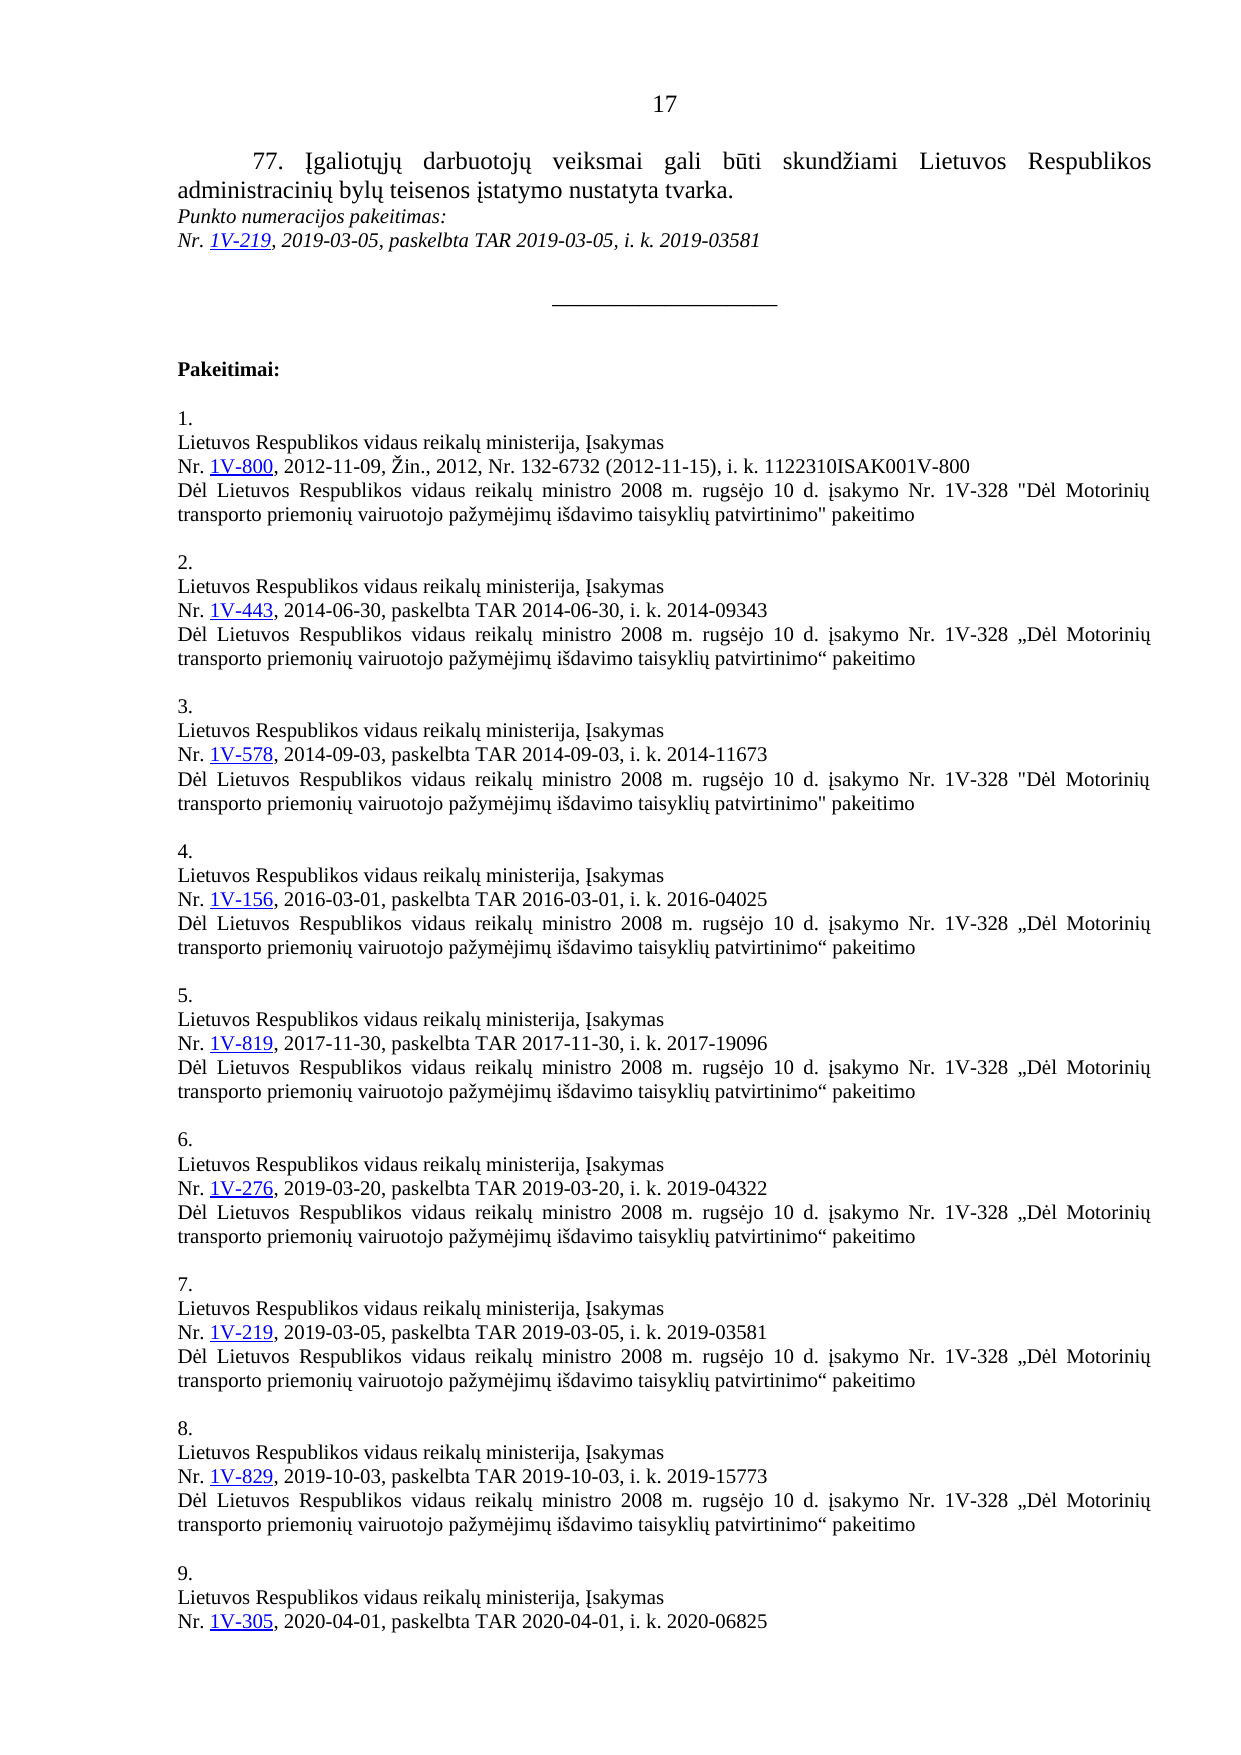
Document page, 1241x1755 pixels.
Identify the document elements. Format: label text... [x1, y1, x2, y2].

text 5. [177, 983, 1152, 1007]
text Lietuvos Respublikos vidaus reikalų ministerija, Įsakymas [177, 1007, 1152, 1031]
text Lietuvos Respublikos vidaus reikalų ministerija, Įsakymas [177, 1440, 1152, 1464]
text 1. [177, 406, 1152, 429]
text Nr. 1V-578, 2014-09-03, paskelbta TAR 2014-09-03, i. k. 2014-11673 [177, 742, 1152, 766]
text 8. [177, 1416, 1152, 1440]
text Lietuvos Respublikos vidaus reikalų ministerija, Įsakymas [177, 1296, 1152, 1320]
text Dėl Lietuvos Respublikos vidaus reikalų ministro 2008 m. rugsėjo 10 d. įsakymo Nr. 1V-328 „Dėl Motorinių transporto priemonių vairuotojo pažymėjimų išdavimo taisyklių patvirtinimo“ pakeitimo [177, 1055, 1152, 1103]
text Dėl Lietuvos Respublikos vidaus reikalų ministro 2008 m. rugsėjo 10 d. įsakymo Nr. 1V-328 "Dėl Motorinių transporto priemonių vairuotojo pažymėjimų išdavimo taisyklių patvirtinimo" pakeitimo [177, 766, 1152, 814]
text Pakeitimai: [177, 357, 1152, 381]
text Dėl Lietuvos Respublikos vidaus reikalų ministro 2008 m. rugsėjo 10 d. įsakymo Nr. 1V-328 „Dėl Motorinių transporto priemonių vairuotojo pažymėjimų išdavimo taisyklių patvirtinimo“ pakeitimo [177, 1199, 1152, 1248]
text Lietuvos Respublikos vidaus reikalų ministerija, Įsakymas [177, 429, 1152, 454]
text Dėl Lietuvos Respublikos vidaus reikalų ministro 2008 m. rugsėjo 10 d. įsakymo Nr. 1V-328 „Dėl Motorinių transporto priemonių vairuotojo pažymėjimų išdavimo taisyklių patvirtinimo“ pakeitimo [177, 1488, 1152, 1536]
text Nr. 1V-305, 2020-04-01, paskelbta TAR 2020-04-01, i. k. 2020-06825 [177, 1609, 1152, 1633]
text Dėl Lietuvos Respublikos vidaus reikalų ministro 2008 m. rugsėjo 10 d. įsakymo Nr. 1V-328 "Dėl Motorinių transporto priemonių vairuotojo pažymėjimų išdavimo taisyklių patvirtinimo" pakeitimo [177, 478, 1152, 526]
text Nr. 1V-800, 2012-11-09, Žin., 2012, Nr. 132-6732 (2012-11-15), i. k. 1122310ISAK001V-800 [177, 454, 1152, 478]
text Nr. 1V-829, 2019-10-03, paskelbta TAR 2019-10-03, i. k. 2019-15773 [177, 1464, 1152, 1488]
text 6. [177, 1127, 1152, 1151]
text 7. [177, 1272, 1152, 1296]
text Punkto numeracijos pakeitimas: [177, 204, 1152, 228]
text 2. [177, 550, 1152, 574]
text __________________ [177, 281, 1152, 309]
text Dėl Lietuvos Respublikos vidaus reikalų ministro 2008 m. rugsėjo 10 d. įsakymo Nr. 1V-328 „Dėl Motorinių transporto priemonių vairuotojo pažymėjimų išdavimo taisyklių patvirtinimo“ pakeitimo [177, 622, 1152, 670]
text Nr. 1V-219, 2019-03-05, paskelbta TAR 2019-03-05, i. k. 2019-03581 [177, 228, 1152, 252]
text Dėl Lietuvos Respublikos vidaus reikalų ministro 2008 m. rugsėjo 10 d. įsakymo Nr. 1V-328 „Dėl Motorinių transporto priemonių vairuotojo pažymėjimų išdavimo taisyklių patvirtinimo“ pakeitimo [177, 1344, 1152, 1392]
text Lietuvos Respublikos vidaus reikalų ministerija, Įsakymas [177, 863, 1152, 887]
text 77. Įgaliotųjų darbuotojų veiksmai gali būti skundžiami Lietuvos Respublikos administracinių bylų teisenos įstatymo nustatyta tvarka. [177, 146, 1152, 204]
text 9. [177, 1561, 1152, 1584]
text Lietuvos Respublikos vidaus reikalų ministerija, Įsakymas [177, 1151, 1152, 1176]
text Nr. 1V-219, 2019-03-05, paskelbta TAR 2019-03-05, i. k. 2019-03581 [177, 1320, 1152, 1344]
text Nr. 1V-156, 2016-03-01, paskelbta TAR 2016-03-01, i. k. 2016-04025 [177, 887, 1152, 911]
text Lietuvos Respublikos vidaus reikalų ministerija, Įsakymas [177, 574, 1152, 598]
text Lietuvos Respublikos vidaus reikalų ministerija, Įsakymas [177, 1584, 1152, 1609]
text Nr. 1V-276, 2019-03-20, paskelbta TAR 2019-03-20, i. k. 2019-04322 [177, 1176, 1152, 1199]
text Dėl Lietuvos Respublikos vidaus reikalų ministro 2008 m. rugsėjo 10 d. įsakymo Nr. 1V-328 „Dėl Motorinių transporto priemonių vairuotojo pažymėjimų išdavimo taisyklių patvirtinimo“ pakeitimo [177, 911, 1152, 959]
text Lietuvos Respublikos vidaus reikalų ministerija, Įsakymas [177, 718, 1152, 742]
text Nr. 1V-819, 2017-11-30, paskelbta TAR 2017-11-30, i. k. 2017-19096 [177, 1031, 1152, 1055]
text 4. [177, 839, 1152, 863]
text Nr. 1V-443, 2014-06-30, paskelbta TAR 2014-06-30, i. k. 2014-09343 [177, 598, 1152, 622]
text 3. [177, 694, 1152, 718]
